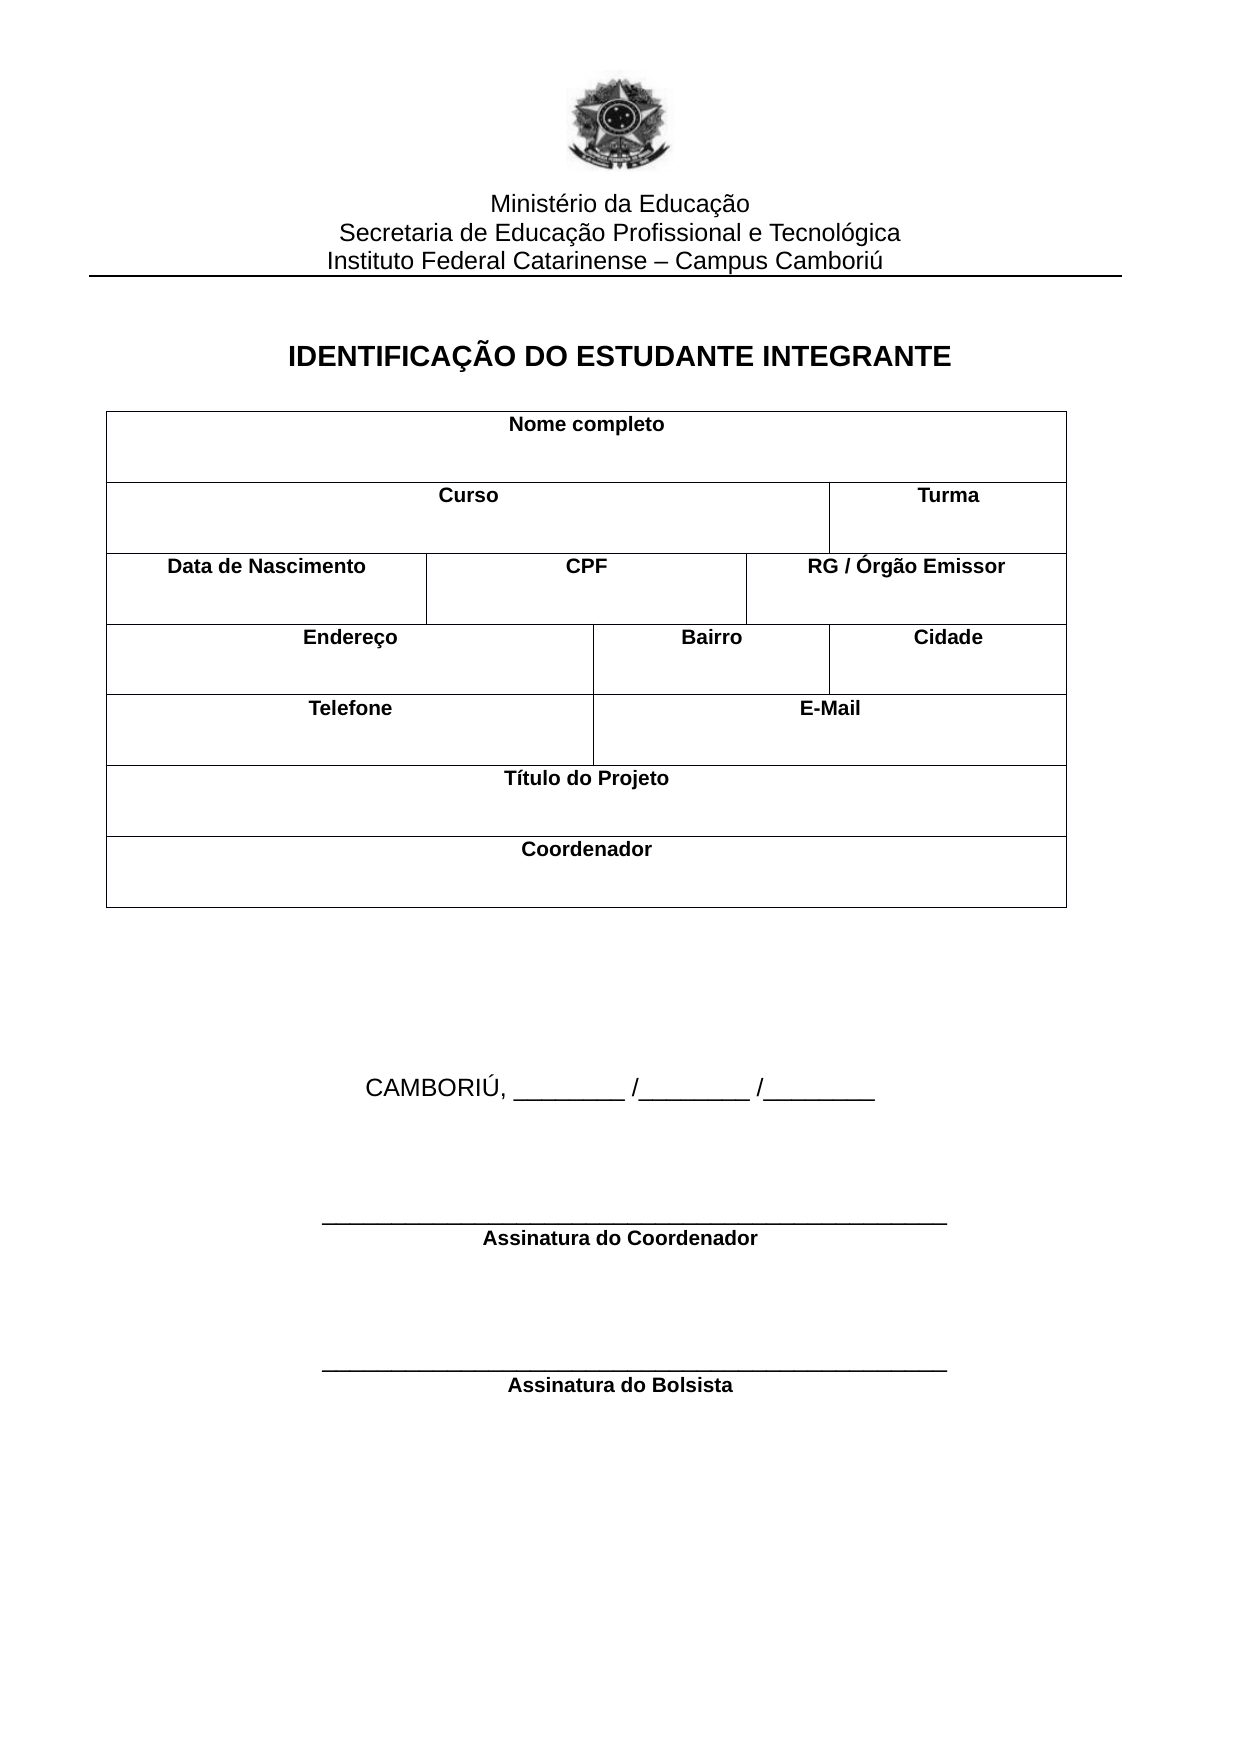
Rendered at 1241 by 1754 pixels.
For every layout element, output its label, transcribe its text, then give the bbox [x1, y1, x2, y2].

table_cell Título do Projeto [107, 766, 1066, 836]
table_cell Data de Nascimento [107, 554, 426, 623]
table_cell Bairro [594, 625, 829, 694]
table_header CAMBORIÚ, ________ /________ /________ [140, 941, 1100, 1102]
table_cell Turma [830, 483, 1066, 553]
table_cell CPF [427, 554, 746, 623]
table_cell Coordenador [107, 837, 1066, 907]
text IDENTIFICAÇÃO DO ESTUDANTE INTEGRANTE [118, 339, 1122, 373]
table_cell Curso [107, 483, 829, 553]
table_cell Cidade [830, 625, 1066, 694]
table_cell Telefone [107, 695, 593, 765]
table_cell E-Mail [594, 695, 1066, 765]
table_cell Endereço [107, 625, 593, 694]
table_cell _____________________________________________ Assinatura do Bolsista [140, 1249, 1100, 1397]
table_header Nome completo [107, 412, 1066, 482]
table_cell RG / Órgão Emissor [747, 554, 1066, 623]
table_cell _____________________________________________ Assinatura do Coordenador [140, 1102, 1100, 1249]
